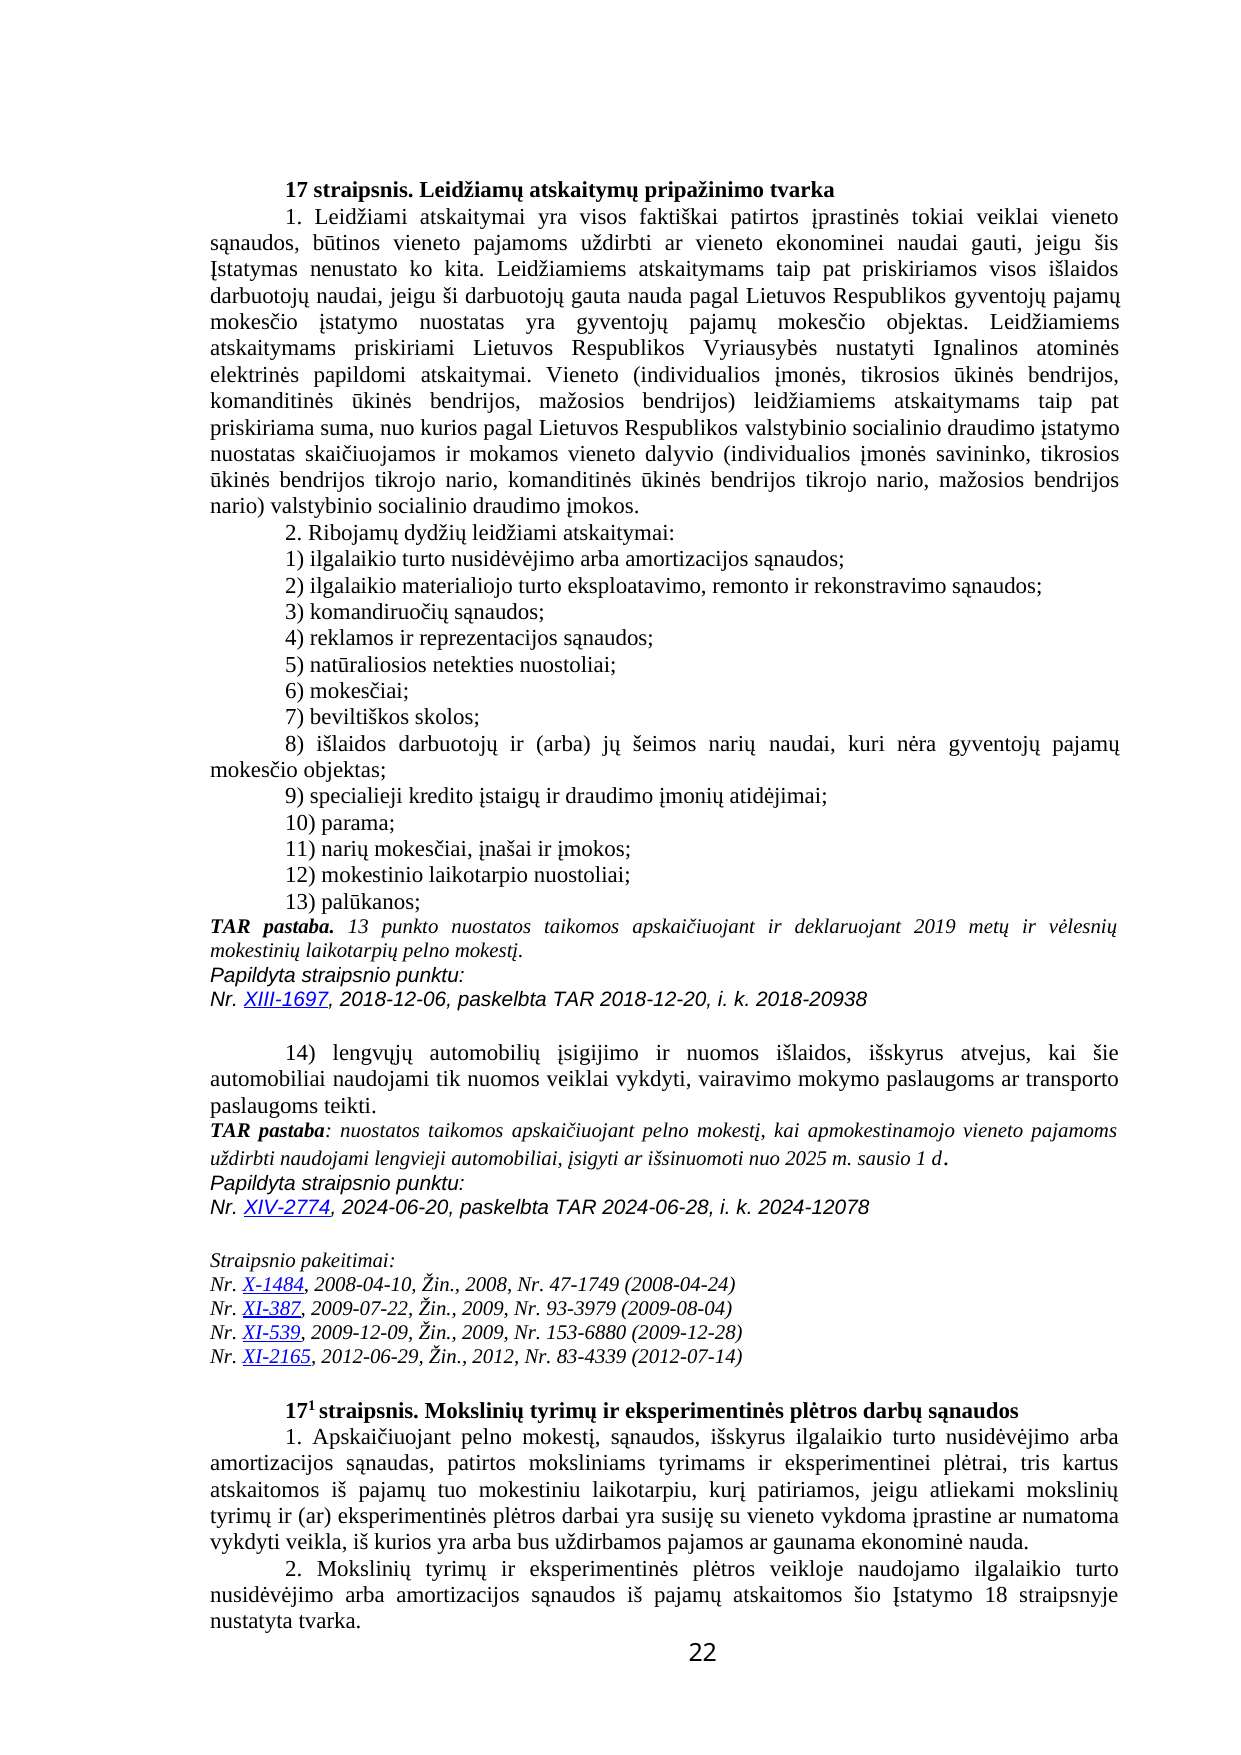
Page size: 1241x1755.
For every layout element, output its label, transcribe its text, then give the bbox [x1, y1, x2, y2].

text 2. Mokslinių tyrimų ir eksperimentinės plėtros veikloje naudojamo ilgalaikio turto nusidėvėjimo arba amortizacijos sąnaudos iš pajamų atskaitomos šio Įstatymo 18 straipsnyje nustatyta tvarka. [210, 1555, 1120, 1634]
text 1. Apskaičiuojant pelno mokestį, sąnaudos, išskyrus ilgalaikio turto nusidėvėjimo arba amortizacijos sąnaudas, patirtos moksliniams tyrimams ir eksperimentinei plėtrai, tris kartus atskaitomos iš pajamų tuo mokestiniu laikotarpiu, kurį patiriamos, jeigu atliekami mokslinių tyrimų ir (ar) eksperimentinės plėtros darbai yra susiję su vieneto vykdoma įprastine ar numatoma vykdyti veikla, iš kurios yra arba bus uždirbamos pajamos ar gaunama ekonominė nauda. [210, 1423, 1120, 1555]
text 13) palūkanos; [210, 888, 1120, 914]
text 17 straipsnis. Leidžiamų atskaitymų pripažinimo tvarka [210, 176, 1120, 203]
text 2) ilgalaikio materialiojo turto eksploatavimo, remonto ir rekonstravimo sąnaudos; [210, 572, 1120, 598]
text 6) mokesčiai; [210, 677, 1120, 703]
text 11) narių mokesčiai, įnašai ir įmokos; [210, 835, 1120, 862]
text 10) parama; [210, 809, 1120, 835]
text 3) komandiruočių sąnaudos; [210, 598, 1120, 624]
text Nr. XI-387, 2009-07-22, Žin., 2009, Nr. 93-3979 (2009-08-04) [210, 1296, 1120, 1320]
text TAR pastaba: nuostatos taikomos apskaičiuojant pelno mokestį, kai apmokestinamojo vieneto pajamoms uždirbti naudojami lengvieji automobiliai, įsigyti ar išsinuomoti nuo 2025 m. sausio 1 d. [210, 1118, 1120, 1171]
text 1) ilgalaikio turto nusidėvėjimo arba amortizacijos sąnaudos; [210, 545, 1120, 572]
text 171 straipsnis. Mokslinių tyrimų ir eksperimentinės plėtros darbų sąnaudos [210, 1397, 1120, 1423]
text Nr. XIII-1697, 2018-12-06, paskelbta TAR 2018-12-20, i. k. 2018-20938 [210, 986, 1120, 1010]
text Papildyta straipsnio punktu: [210, 962, 1120, 986]
text TAR pastaba. 13 punkto nuostatos taikomos apskaičiuojant ir deklaruojant 2019 metų ir vėlesnių mokestinių laikotarpių pelno mokestį. [210, 914, 1120, 962]
text 7) beviltiškos skolos; [210, 703, 1120, 730]
text 14) lengvųjų automobilių įsigijimo ir nuomos išlaidos, išskyrus atvejus, kai šie automobiliai naudojami tik nuomos veiklai vykdyti, vairavimo mokymo paslaugoms ar transporto paslaugoms teikti. [210, 1039, 1120, 1118]
text Straipsnio pakeitimai: [210, 1248, 1120, 1272]
text Nr. XI-2165, 2012-06-29, Žin., 2012, Nr. 83-4339 (2012-07-14) [210, 1344, 1120, 1368]
text 4) reklamos ir reprezentacijos sąnaudos; [210, 624, 1120, 651]
text 12) mokestinio laikotarpio nuostoliai; [210, 862, 1120, 888]
text Nr. XIV-2774, 2024-06-20, paskelbta TAR 2024-06-28, i. k. 2024-12078 [210, 1195, 1120, 1219]
text 5) natūraliosios netekties nuostoliai; [210, 651, 1120, 677]
text 8) išlaidos darbuotojų ir (arba) jų šeimos narių naudai, kuri nėra gyventojų pajamų mokesčio objektas; [210, 730, 1120, 782]
text 9) specialieji kredito įstaigų ir draudimo įmonių atidėjimai; [210, 782, 1120, 809]
text Nr. XI-539, 2009-12-09, Žin., 2009, Nr. 153-6880 (2009-12-28) [210, 1320, 1120, 1344]
text Papildyta straipsnio punktu: [210, 1171, 1120, 1195]
text 2. Ribojamų dydžių leidžiami atskaitymai: [210, 519, 1120, 545]
text Nr. X-1484, 2008-04-10, Žin., 2008, Nr. 47-1749 (2008-04-24) [210, 1272, 1120, 1296]
text 1. Leidžiami atskaitymai yra visos faktiškai patirtos įprastinės tokiai veiklai vieneto sąnaudos, būtinos vieneto pajamoms uždirbti ar vieneto ekonominei naudai gauti, jeigu šis Įstatymas nenustato ko kita. Leidžiamiems atskaitymams taip pat priskiriamos visos išlaidos darbuotojų naudai, jeigu ši darbuotojų gauta nauda pagal Lietuvos Respublikos gyventojų pajamų mokesčio įstatymo nuostatas yra gyventojų pajamų mokesčio objektas. Leidžiamiems atskaitymams priskiriami Lietuvos Respublikos Vyriausybės nustatyti Ignalinos atominės elektrinės papildomi atskaitymai. Vieneto (individualios įmonės, tikrosios ūkinės bendrijos, komanditinės ūkinės bendrijos, mažosios bendrijos) leidžiamiems atskaitymams taip pat priskiriama suma, nuo kurios pagal Lietuvos Respublikos valstybinio socialinio draudimo įstatymo nuostatas skaičiuojamos ir mokamos vieneto dalyvio (individualios įmonės savininko, tikrosios ūkinės bendrijos tikrojo nario, komanditinės ūkinės bendrijos tikrojo nario, mažosios bendrijos nario) valstybinio socialinio draudimo įmokos. [210, 203, 1120, 519]
